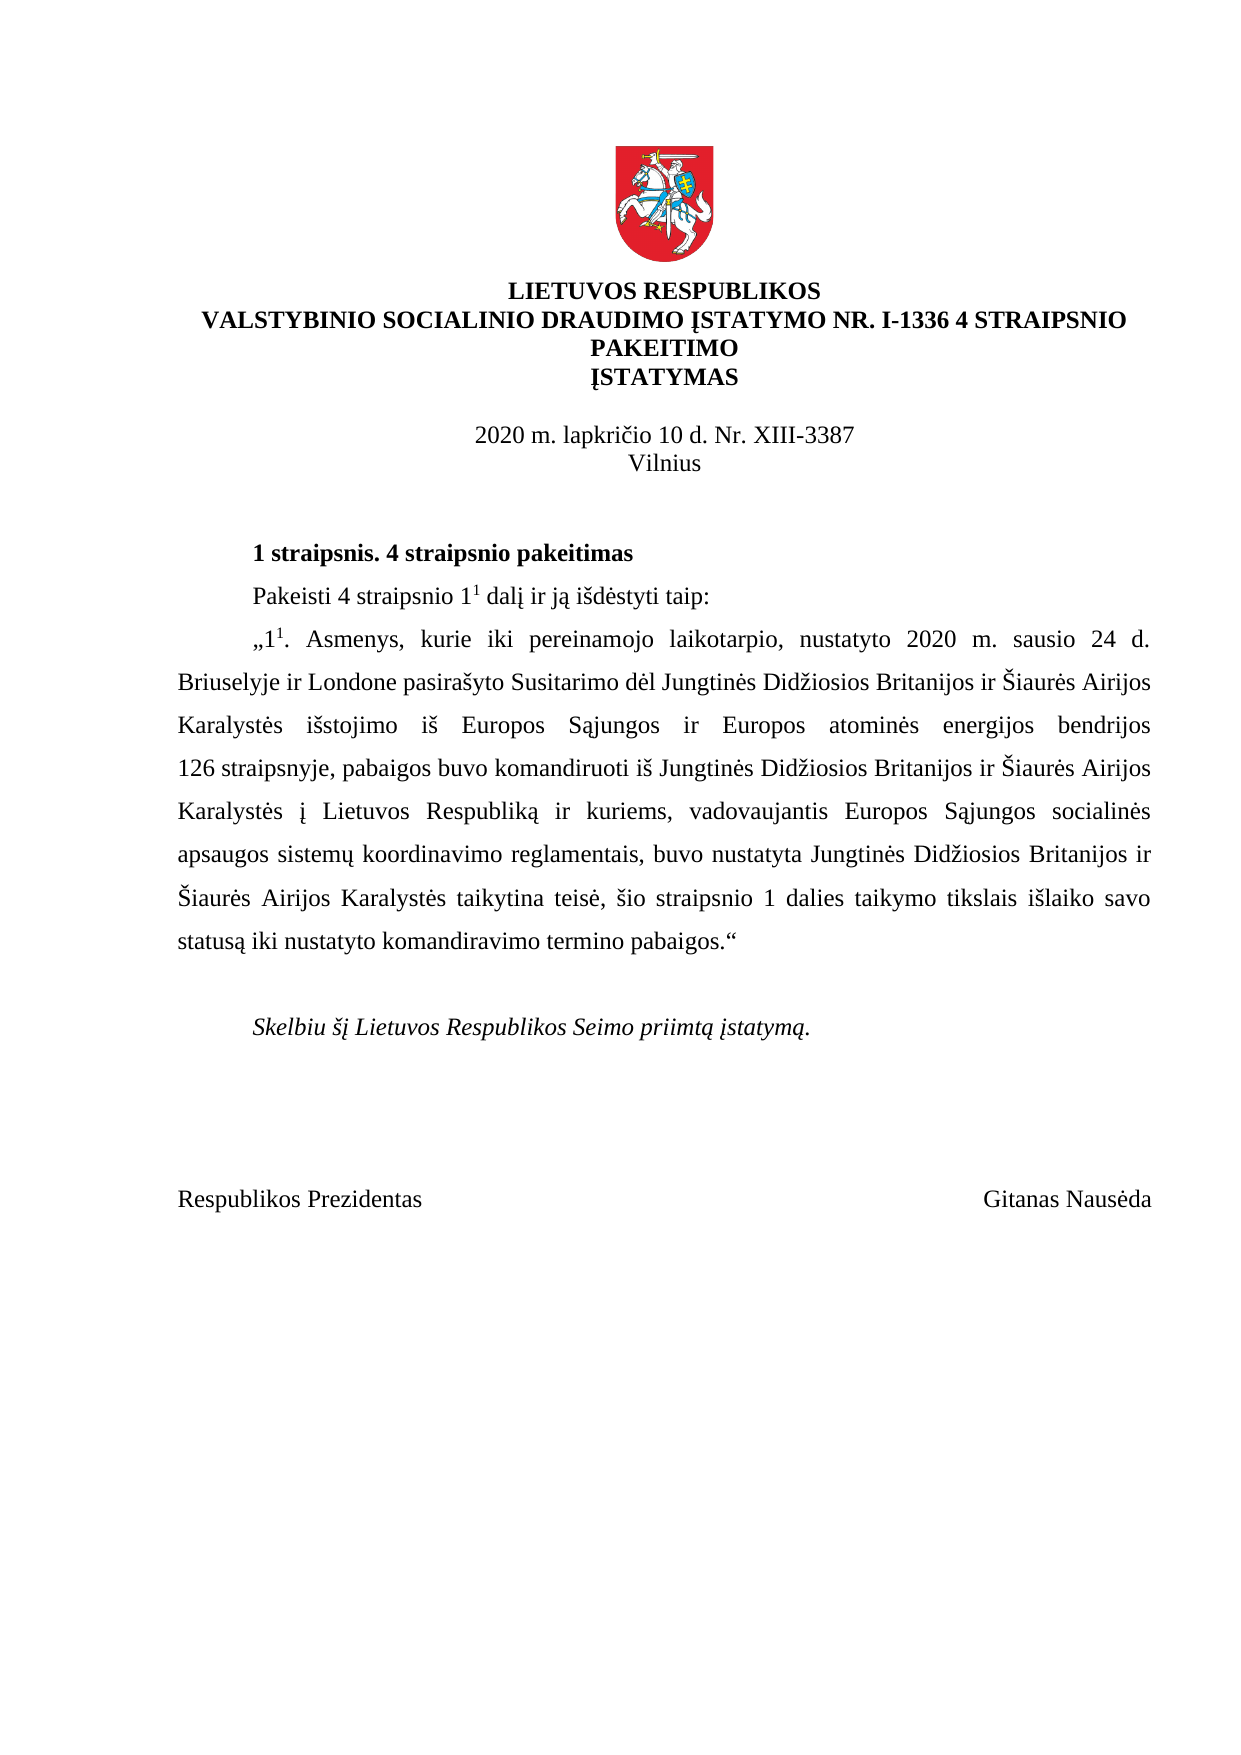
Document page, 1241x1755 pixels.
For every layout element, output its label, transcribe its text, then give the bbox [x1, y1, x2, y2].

text Respublikos Prezidentas Gitanas Nausėda [177, 1184, 1152, 1213]
text Pakeisti 4 straipsnio 11 dalį ir ją išdėstyti taip: [177, 581, 1152, 609]
text 2020 m. lapkričio 10 d. Nr. XIII-3387 [177, 420, 1152, 448]
text Skelbiu šį Lietuvos Respublikos Seimo priimtą įstatymą. [177, 1012, 1152, 1041]
text LIETUVOS RESPUBLIKOS [177, 276, 1152, 305]
text ĮSTATYMAS [177, 362, 1152, 391]
text VALSTYBINIO SOCIALINIO DRAUDIMO ĮSTATYMO NR. I-1336 4 STRAIPSNIO PAKEITIMO [177, 305, 1152, 362]
text Vilnius [177, 448, 1152, 477]
text 1 straipsnis. 4 straipsnio pakeitimas [177, 538, 1152, 566]
text „11. Asmenys, kurie iki pereinamojo laikotarpio, nustatyto 2020 m. sausio 24 d. Briuselyje ir Londone pasirašyto Susitarimo dėl Jungtinės Didžiosios Britanijos ir Šiaurės Airijos Karalystės išstojimo iš Europos Sąjungos ir Europos atominės energijos bendrijos 126 straipsnyje, pabaigos buvo komandiruoti iš Jungtinės Didžiosios Britanijos ir Šiaurės Airijos Karalystės į Lietuvos Respubliką ir kuriems, vadovaujantis Europos Sąjungos socialinės apsaugos sistemų koordinavimo reglamentais, buvo nustatyta Jungtinės Didžiosios Britanijos ir Šiaurės Airijos Karalystės taikytina teisė, šio straipsnio 1 dalies taikymo tikslais išlaiko savo statusą iki nustatyto komandiravimo termino pabaigos.“ [177, 624, 1152, 954]
